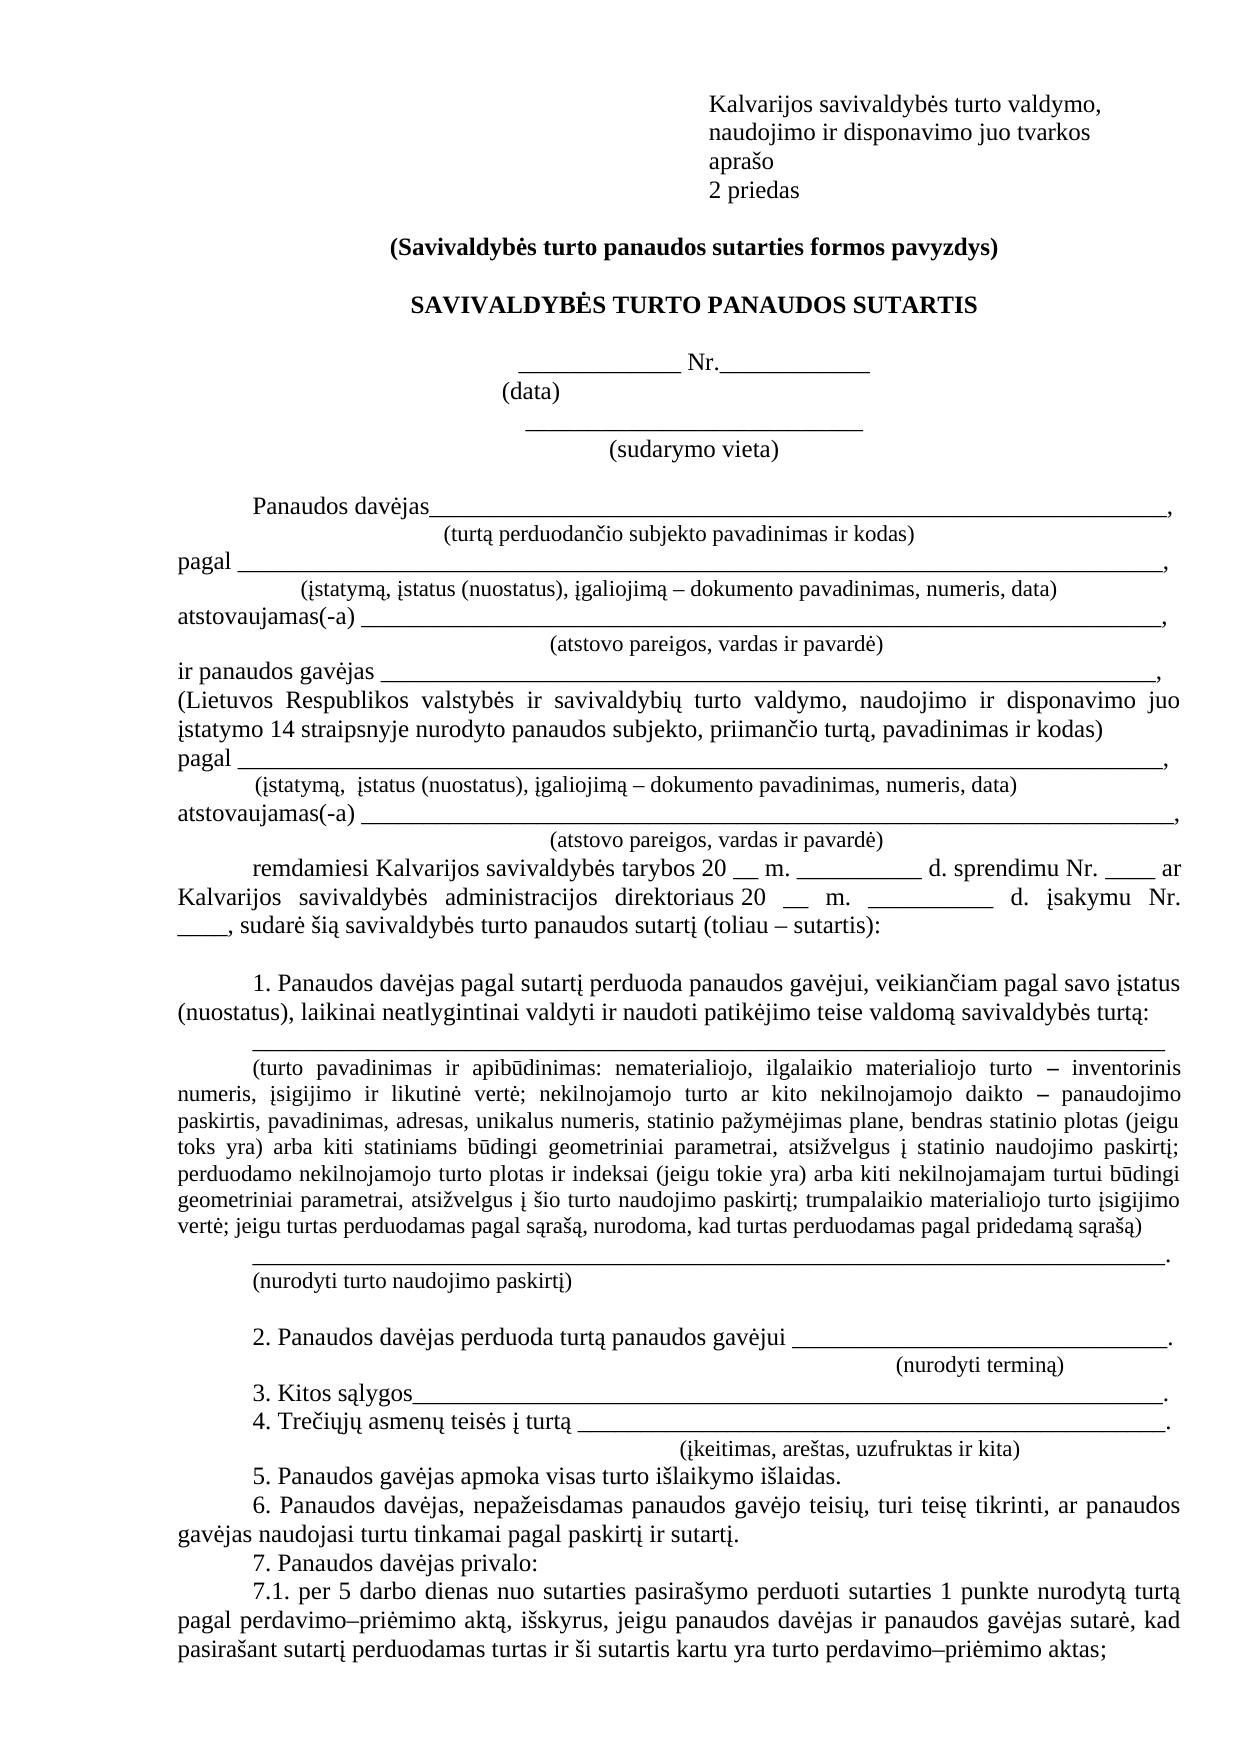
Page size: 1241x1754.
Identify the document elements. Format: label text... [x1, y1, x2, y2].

text pagal __________________________________________________________________________, [177, 743, 1181, 771]
text naudojimo ir disponavimo juo tvarkos [709, 117, 1181, 146]
text (turto pavadinimas ir apibūdinimas: nematerialiojo, ilgalaikio materialiojo turto – inventorinis numeris, įsigijimo ir likutinė vertė; nekilnojamojo turto ar kito nekilnojamojo daikto – panaudojimo paskirtis, pavadinimas, adresas, unikalus numeris, statinio pažymėjimas plane, bendras statinio plotas (jeigu toks yra) arba kiti statiniams būdingi geometriniai parametrai, atsižvelgus į statinio naudojimo paskirtį; perduodamo nekilnojamojo turto plotas ir indeksai (jeigu tokie yra) arba kiti nekilnojamajam turtui būdingi geometriniai parametrai, atsižvelgus į šio turto naudojimo paskirtį; trumpalaikio materialiojo turto įsigijimo vertė; jeigu turtas perduodamas pagal sąrašą, nurodoma, kad turtas perduodamas pagal pridedamą sąrašą) [177, 1054, 1181, 1239]
text 6. Panaudos davėjas, nepažeisdamas panaudos gavėjo teisių, turi teisę tikrinti, ar panaudos gavėjas naudojasi turtu tinkamai pagal paskirtį ir sutartį. [177, 1490, 1181, 1548]
text 5. Panaudos gavėjas apmoka visas turto išlaikymo išlaidas. [177, 1461, 1181, 1490]
text _________________________________________________________________________ [177, 1025, 1181, 1054]
text (atstovo pareigos, vardas ir pavardė) [177, 827, 1181, 853]
text 4. Trečiųjų asmenų teisės į turtą _______________________________________________. [177, 1406, 1181, 1435]
text 2 priedas [709, 175, 1181, 204]
text Panaudos davėjas___________________________________________________________, [177, 491, 1181, 520]
text ___________________________ [177, 405, 1211, 434]
text (įkeitimas, areštas, uzufruktas ir kita) [177, 1435, 1181, 1461]
text (Savivaldybės turto panaudos sutarties formos pavyzdys) [177, 232, 1211, 261]
text aprašo [709, 146, 1181, 175]
text atstovaujamas(-a) _________________________________________________________________, [177, 798, 1181, 827]
text (data) [177, 376, 1211, 405]
text remdamiesi Kalvarijos savivaldybės tarybos 20 __ m. __________ d. sprendimu Nr. ____ ar Kalvarijos savivaldybės administracijos direktoriaus 20 __ m. __________ d. įsakymu Nr. ____, sudarė šią savivaldybės turto panaudos sutartį (toliau – sutartis): [177, 853, 1181, 939]
text 7.1. per 5 darbo dienas nuo sutarties pasirašymo perduoti sutarties 1 punkte nurodytą turtą pagal perdavimo–priėmimo aktą, išskyrus, jeigu panaudos davėjas ir panaudos gavėjas sutarė, kad pasirašant sutartį perduodamas turtas ir ši sutartis kartu yra turto perdavimo–priėmimo aktas; [177, 1576, 1181, 1663]
text (sudarymo vieta) [177, 434, 1211, 462]
text Kalvarijos savivaldybės turto valdymo, [709, 89, 1181, 117]
text ir panaudos gavėjas ______________________________________________________________, [177, 656, 1181, 685]
text 7. Panaudos davėjas privalo: [177, 1548, 1181, 1576]
text _____________ Nr.____________ [177, 347, 1211, 376]
text 2. Panaudos davėjas perduoda turtą panaudos gavėjui ______________________________. [177, 1322, 1181, 1351]
text atstovaujamas(-a) ________________________________________________________________, [177, 601, 1181, 630]
text (turtą perduodančio subjekto pavadinimas ir kodas) [177, 520, 1181, 546]
subtitle SAVIVALDYBĖS TURTO PANAUDOS SUTARTIS [177, 290, 1211, 319]
text (atstovo pareigos, vardas ir pavardė) [177, 630, 1181, 656]
text 3. Kitos sąlygos____________________________________________________________. [177, 1378, 1181, 1406]
text (įstatymą, įstatus (nuostatus), įgaliojimą – dokumento pavadinimas, numeris, data) [177, 771, 1181, 798]
text (įstatymą, įstatus (nuostatus), įgaliojimą – dokumento pavadinimas, numeris, data) [177, 575, 1181, 601]
text (nurodyti turto naudojimo paskirtį) [177, 1267, 1181, 1294]
text (Lietuvos Respublikos valstybės ir savivaldybių turto valdymo, naudojimo ir disponavimo juo įstatymo 14 straipsnyje nurodyto panaudos subjekto, priimančio turtą, pavadinimas ir kodas) [177, 685, 1181, 743]
text pagal __________________________________________________________________________, [177, 546, 1181, 575]
text 1. Panaudos davėjas pagal sutartį perduoda panaudos gavėjui, veikiančiam pagal savo įstatus (nuostatus), laikinai neatlygintinai valdyti ir naudoti patikėjimo teise valdomą savivaldybės turtą: [177, 968, 1181, 1025]
text _________________________________________________________________________. [177, 1239, 1181, 1267]
text (nurodyti terminą) [177, 1351, 1181, 1378]
